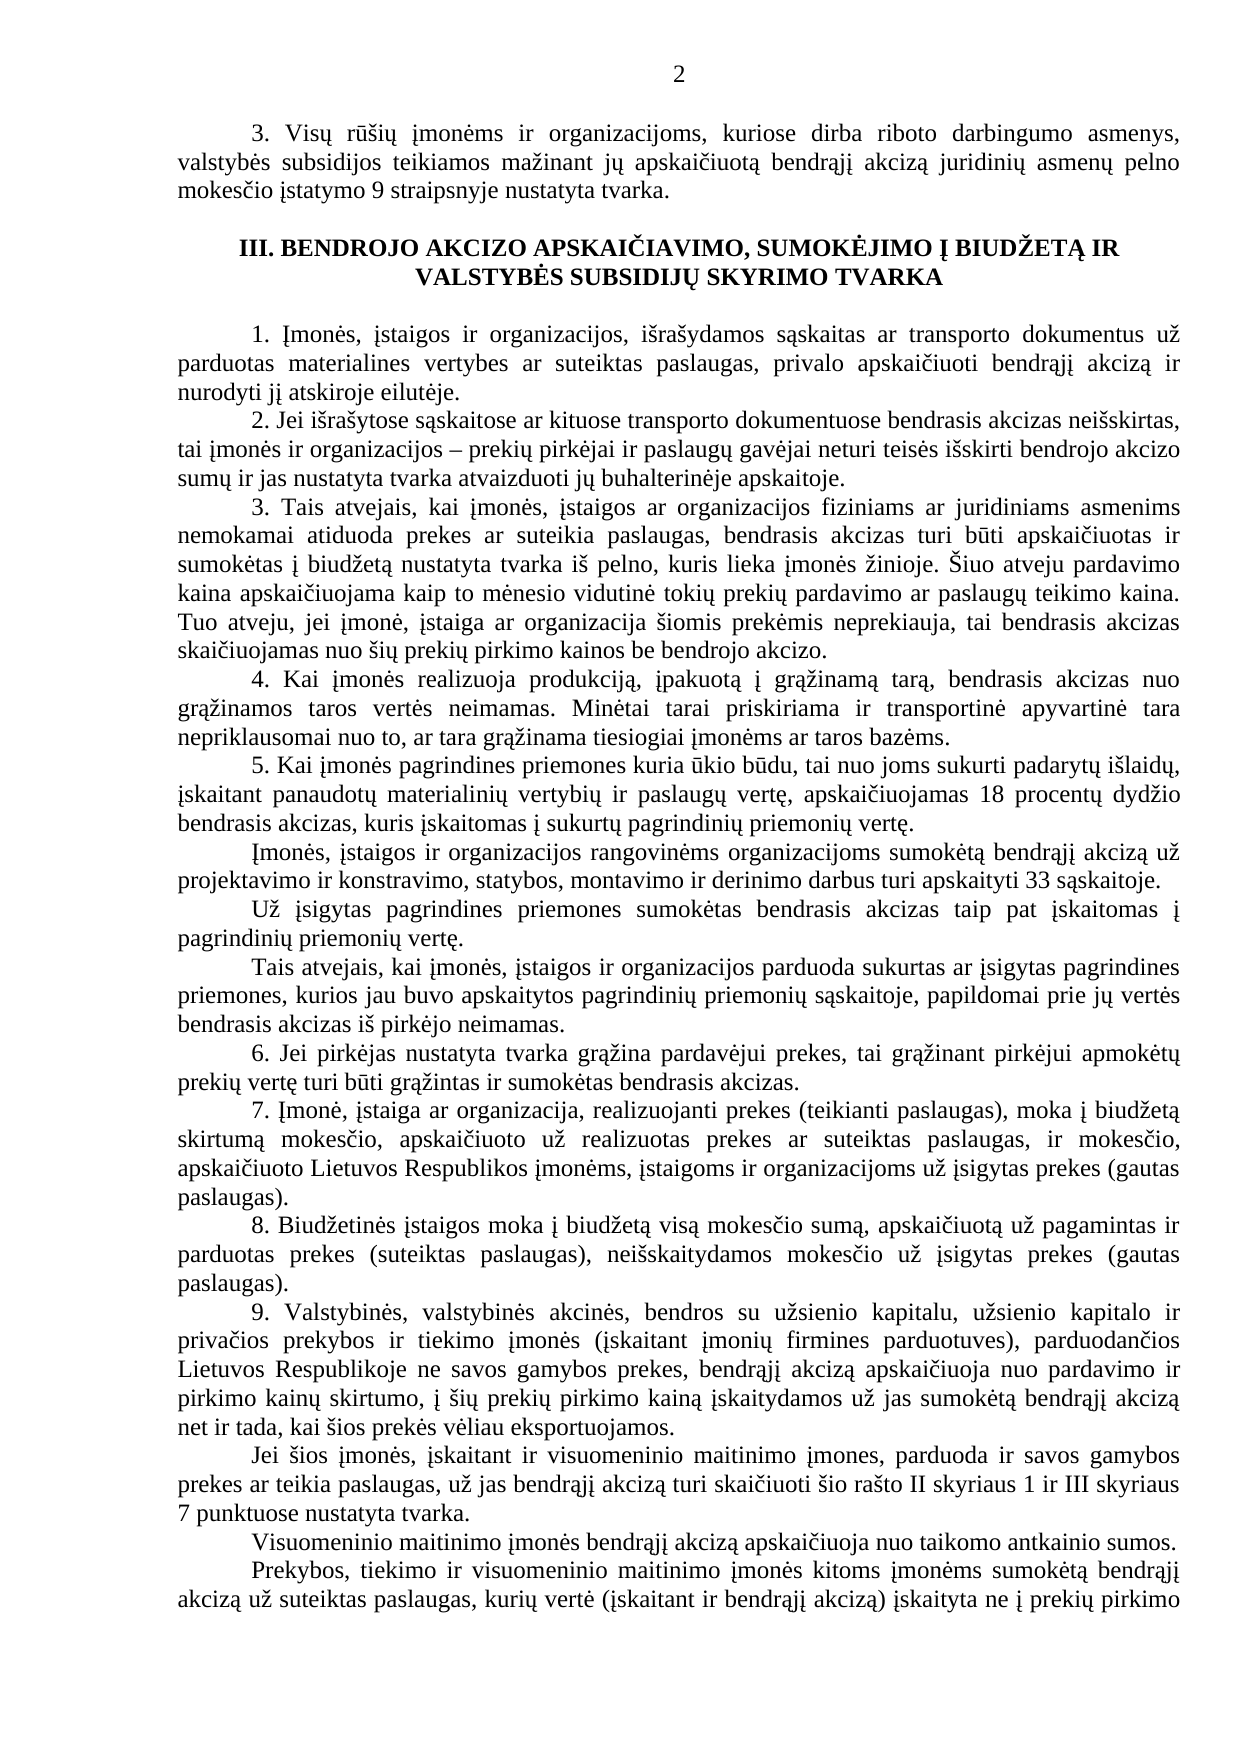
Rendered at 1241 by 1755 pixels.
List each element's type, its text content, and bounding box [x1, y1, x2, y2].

text 1. Įmonės, įstaigos ir organizacijos, išrašydamos sąskaitas ar transporto dokumentus už parduotas materialines vertybes ar suteiktas paslaugas, privalo apskaičiuoti bendrąjį akcizą ir nurodyti jį atskiroje eilutėje. [177, 319, 1181, 406]
text Jei šios įmonės, įskaitant ir visuomeninio maitinimo įmones, parduoda ir savos gamybos prekes ar teikia paslaugas, už jas bendrąjį akcizą turi skaičiuoti šio rašto II skyriaus 1 ir III skyriaus 7 punktuose nustatyta tvarka. [177, 1441, 1181, 1527]
text Įmonės, įstaigos ir organizacijos rangovinėms organizacijoms sumokėtą bendrąjį akcizą už projektavimo ir konstravimo, statybos, montavimo ir derinimo darbus turi apskaityti 33 sąskaitoje. [177, 837, 1181, 894]
text 7. Įmonė, įstaiga ar organizacija, realizuojanti prekes (teikianti paslaugas), moka į biudžetą skirtumą mokesčio, apskaičiuoto už realizuotas prekes ar suteiktas paslaugas, ir mokesčio, apskaičiuoto Lietuvos Respublikos įmonėms, įstaigoms ir organizacijoms už įsigytas prekes (gautas paslaugas). [177, 1096, 1181, 1211]
text Už įsigytas pagrindines priemones sumokėtas bendrasis akcizas taip pat įskaitomas į pagrindinių priemonių vertę. [177, 894, 1181, 952]
text 4. Kai įmonės realizuoja produkciją, įpakuotą į grąžinamą tarą, bendrasis akcizas nuo grąžinamos taros vertės neimamas. Minėtai tarai priskiriama ir transportinė apyvartinė tara nepriklausomai nuo to, ar tara grąžinama tiesiogiai įmonėms ar taros bazėms. [177, 664, 1181, 751]
text 6. Jei pirkėjas nustatyta tvarka grąžina pardavėjui prekes, tai grąžinant pirkėjui apmokėtų prekių vertę turi būti grąžintas ir sumokėtas bendrasis akcizas. [177, 1038, 1181, 1096]
text Tais atvejais, kai įmonės, įstaigos ir organizacijos parduoda sukurtas ar įsigytas pagrindines priemones, kurios jau buvo apskaitytos pagrindinių priemonių sąskaitoje, papildomai prie jų vertės bendrasis akcizas iš pirkėjo neimamas. [177, 952, 1181, 1038]
text 3. Visų rūšių įmonėms ir organizacijoms, kuriose dirba riboto darbingumo asmenys, valstybės subsidijos teikiamos mažinant jų apskaičiuotą bendrąjį akcizą juridinių asmenų pelno mokesčio įstatymo 9 straipsnyje nustatyta tvarka. [177, 118, 1181, 204]
text 8. Biudžetinės įstaigos moka į biudžetą visą mokesčio sumą, apskaičiuotą už pagamintas ir parduotas prekes (suteiktas paslaugas), neišskaitydamos mokesčio už įsigytas prekes (gautas paslaugas). [177, 1211, 1181, 1297]
text III. BENDROJO AKCIZO APSKAIČIAVIMO, SUMOKĖJIMO Į BIUDŽETĄ IR VALSTYBĖS SUBSIDIJŲ SKYRIMO TVARKA [177, 233, 1181, 291]
text 3. Tais atvejais, kai įmonės, įstaigos ar organizacijos fiziniams ar juridiniams asmenims nemokamai atiduoda prekes ar suteikia paslaugas, bendrasis akcizas turi būti apskaičiuotas ir sumokėtas į biudžetą nustatyta tvarka iš pelno, kuris lieka įmonės žinioje. Šiuo atveju pardavimo kaina apskaičiuojama kaip to mėnesio vidutinė tokių prekių pardavimo ar paslaugų teikimo kaina. Tuo atveju, jei įmonė, įstaiga ar organizacija šiomis prekėmis neprekiauja, tai bendrasis akcizas skaičiuojamas nuo šių prekių pirkimo kainos be bendrojo akcizo. [177, 492, 1181, 664]
text Prekybos, tiekimo ir visuomeninio maitinimo įmonės kitoms įmonėms sumokėtą bendrąjį akcizą už suteiktas paslaugas, kurių vertė (įskaitant ir bendrąjį akcizą) įskaityta ne į prekių pirkimo [177, 1556, 1181, 1613]
text 5. Kai įmonės pagrindines priemones kuria ūkio būdu, tai nuo joms sukurti padarytų išlaidų, įskaitant panaudotų materialinių vertybių ir paslaugų vertę, apskaičiuojamas 18 procentų dydžio bendrasis akcizas, kuris įskaitomas į sukurtų pagrindinių priemonių vertę. [177, 751, 1181, 837]
text Visuomeninio maitinimo įmonės bendrąjį akcizą apskaičiuoja nuo taikomo antkainio sumos. [177, 1527, 1181, 1556]
text 9. Valstybinės, valstybinės akcinės, bendros su užsienio kapitalu, užsienio kapitalo ir privačios prekybos ir tiekimo įmonės (įskaitant įmonių firmines parduotuves), parduodančios Lietuvos Respublikoje ne savos gamybos prekes, bendrąjį akcizą apskaičiuoja nuo pardavimo ir pirkimo kainų skirtumo, į šių prekių pirkimo kainą įskaitydamos už jas sumokėtą bendrąjį akcizą net ir tada, kai šios prekės vėliau eksportuojamos. [177, 1297, 1181, 1441]
text 2. Jei išrašytose sąskaitose ar kituose transporto dokumentuose bendrasis akcizas neišskirtas, tai įmonės ir organizacijos – prekių pirkėjai ir paslaugų gavėjai neturi teisės išskirti bendrojo akcizo sumų ir jas nustatyta tvarka atvaizduoti jų buhalterinėje apskaitoje. [177, 406, 1181, 492]
